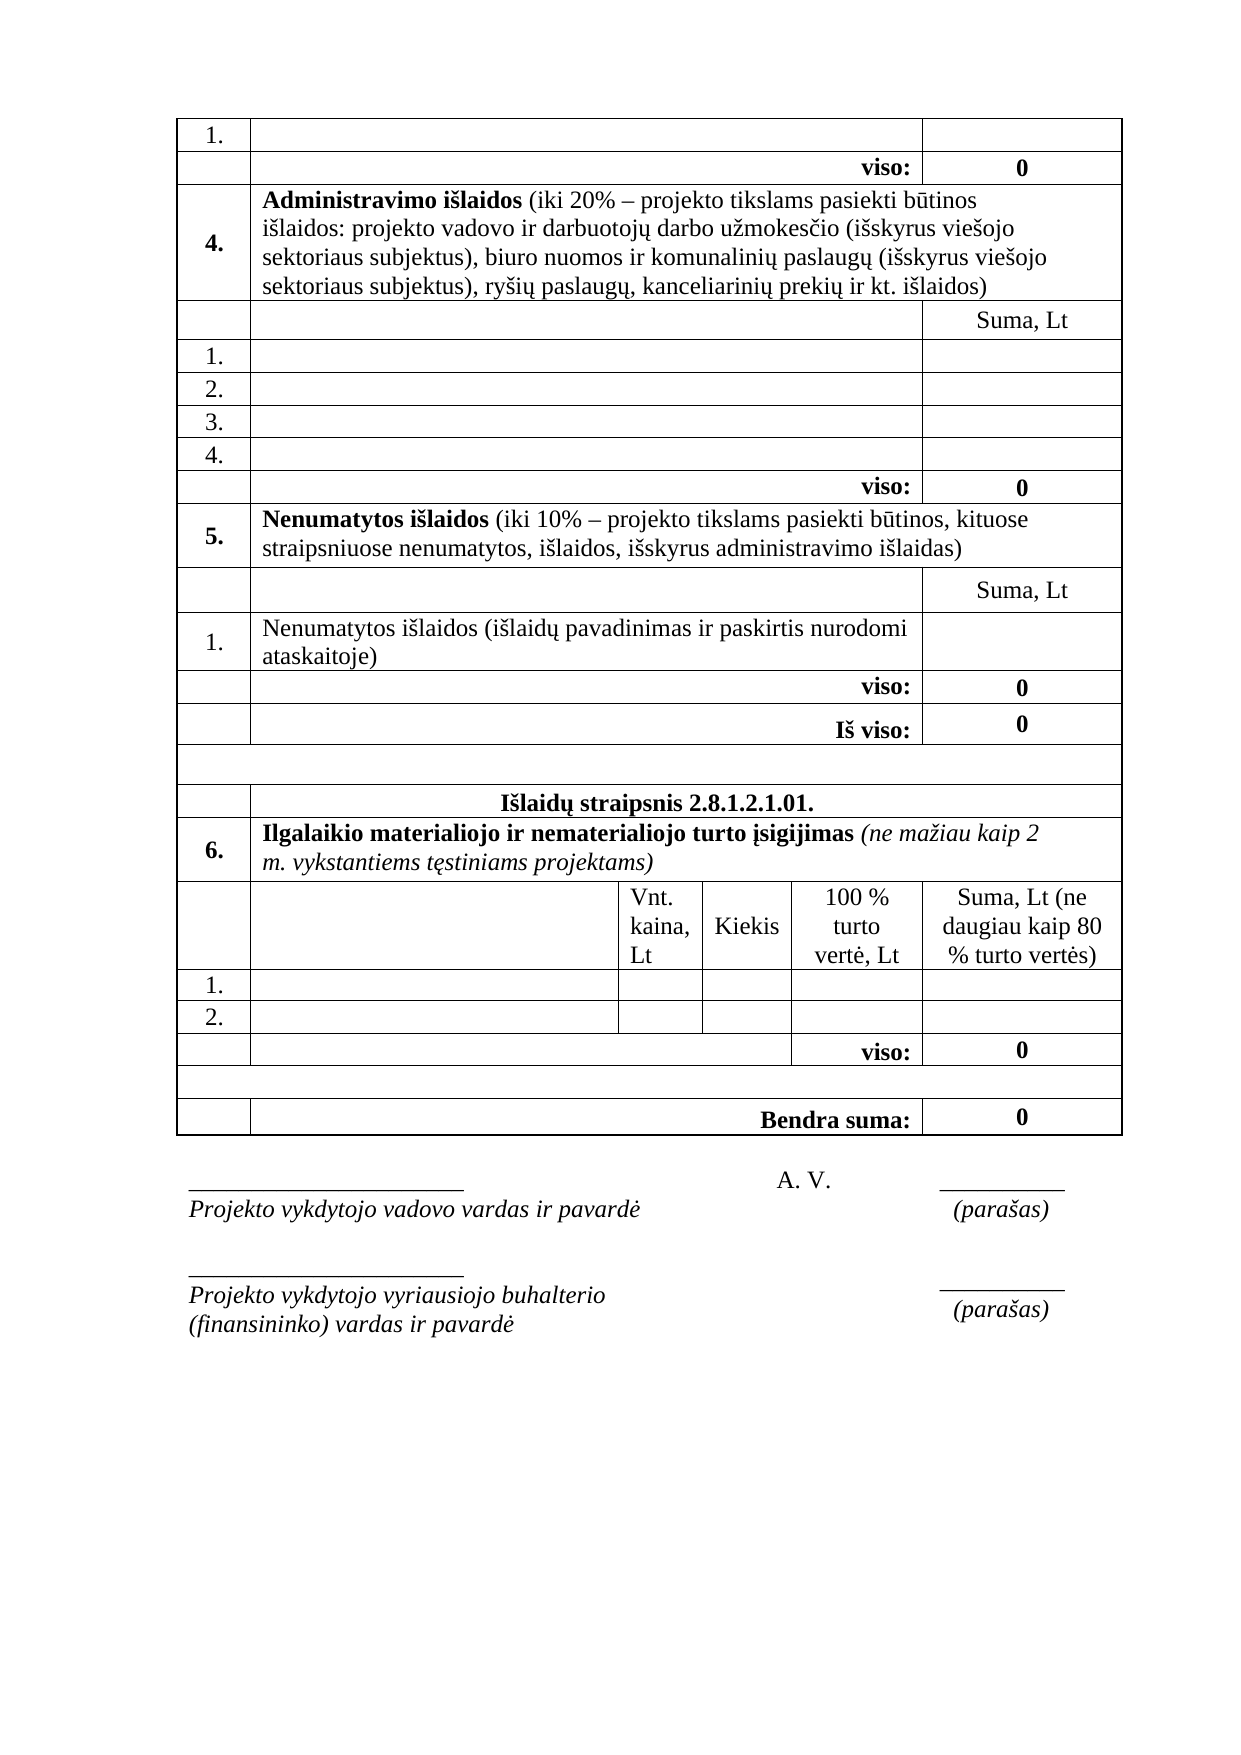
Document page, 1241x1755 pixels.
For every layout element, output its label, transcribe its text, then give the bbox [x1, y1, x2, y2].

table_cell [923, 406, 1121, 437]
table_cell [178, 745, 251, 784]
table_cell [251, 301, 922, 339]
table_cell [922, 745, 1121, 784]
table_cell 5. [178, 504, 250, 567]
table_cell [178, 301, 250, 339]
table_cell [251, 970, 618, 1000]
table_cell [619, 970, 702, 1000]
table_cell 0 [923, 1034, 1121, 1065]
table_cell [363, 1034, 451, 1065]
table_cell [251, 1001, 618, 1032]
table_cell [363, 1066, 451, 1098]
table_cell Suma, Lt [923, 568, 1121, 612]
table_cell [1063, 785, 1121, 817]
table_cell Bendra suma: [526, 1099, 922, 1134]
table_cell [178, 1066, 251, 1098]
table_cell [451, 1066, 526, 1098]
table_cell [1063, 818, 1121, 881]
table_cell [923, 119, 1121, 151]
table_cell [178, 152, 250, 184]
table_cell [251, 1066, 363, 1098]
table_cell [923, 373, 1121, 404]
table_cell 0 [923, 152, 1121, 184]
table_cell [923, 340, 1121, 372]
table_cell viso: [251, 671, 922, 703]
table_cell [451, 1034, 791, 1065]
table_cell [251, 373, 922, 404]
table_cell 0 [923, 704, 1121, 744]
table_cell 1. [178, 119, 250, 151]
table_header A. V. [725, 1165, 882, 1222]
table_cell Kiekis [703, 882, 791, 968]
table_cell [251, 1099, 363, 1134]
table_cell [923, 613, 1121, 670]
table_cell Suma, Lt [923, 301, 1121, 339]
table_cell [178, 1034, 250, 1065]
table_cell 2. [178, 1001, 250, 1032]
table_cell 4. [178, 185, 250, 300]
table_cell [178, 471, 250, 503]
table_cell [251, 568, 922, 612]
table_cell [251, 406, 922, 437]
table_cell Nenumatytos išlaidos (iki 10% – projekto tikslams pasiekti būtinos, kituose straipsniuose nenumatytos, išlaidos, išskyrus administravimo išlaidas) [251, 504, 1076, 567]
table_cell viso: [251, 471, 922, 503]
table_cell 3. [178, 406, 250, 437]
table_header [725, 1251, 882, 1337]
table_cell Nenumatytos išlaidos (išlaidų pavadinimas ir paskirtis nurodomi ataskaitoje) [251, 613, 922, 670]
table_cell [619, 1001, 702, 1032]
table_cell 0 [923, 671, 1121, 703]
table_cell 100 % turto vertė, Lt [792, 882, 922, 968]
table_cell [178, 704, 250, 744]
table_cell [178, 1099, 250, 1134]
table_cell Suma, Lt (ne daugiau kaip 80 % turto vertės) [923, 882, 1121, 968]
table_cell [178, 882, 250, 968]
table_cell 4. [178, 438, 250, 470]
table_cell 0 [923, 471, 1121, 503]
table_cell [922, 1066, 1121, 1098]
table_cell Administravimo išlaidos (iki 20% – projekto tikslams pasiekti būtinos išlaidos: projekto vadovo ir darbuotojų darbo užmokesčio (išskyrus viešojo sektoriaus subjektus), biuro nuomos ir komunalinių paslaugų (išskyrus viešojo sektoriaus subjektus), ryšių paslaugų, kanceliarinių prekių ir kt. išlaidos) [251, 185, 1076, 300]
table_cell [251, 340, 922, 372]
table_header ______________________ Projekto vykdytojo vyriausiojo buhalterio (finansininko) vardas ir pavardė [177, 1251, 725, 1337]
table_cell viso: [792, 1034, 922, 1065]
table_cell 0 [923, 1099, 1121, 1134]
table_cell Vnt. kaina, Lt [619, 882, 702, 968]
table_cell [451, 1099, 526, 1134]
table_cell viso: [251, 152, 922, 184]
table_cell [178, 568, 250, 612]
table_cell [178, 785, 250, 817]
table_cell Ilgalaikio materialiojo ir nematerialiojo turto įsigijimas (ne mažiau kaip 2 m. vykstantiems tęstiniams projektams) [251, 818, 1063, 881]
table_header ______________________ Projekto vykdytojo vadovo vardas ir pavardė [177, 1165, 725, 1222]
table_cell [251, 119, 922, 151]
table_cell 1. [178, 613, 250, 670]
table_cell 6. [178, 818, 250, 881]
table_cell [251, 882, 618, 968]
table_cell [703, 1001, 791, 1032]
table_cell [792, 1001, 922, 1032]
table_cell [923, 1001, 1121, 1032]
table_cell [251, 1034, 363, 1065]
table_cell [1076, 185, 1121, 300]
table_cell [923, 970, 1121, 1000]
table_cell [526, 1066, 922, 1098]
table_cell 1. [178, 340, 250, 372]
table_cell 1. [178, 970, 250, 1000]
table_header __________ (parašas) [882, 1165, 1122, 1222]
table_header __________ (parašas) [882, 1251, 1122, 1337]
table_cell [363, 1099, 451, 1134]
table_cell [792, 970, 922, 1000]
table_cell Iš viso: [251, 704, 922, 744]
table_cell [251, 438, 922, 470]
table_cell [703, 970, 791, 1000]
table_cell Išlaidų straipsnis 2.8.1.2.1.01. [251, 785, 1063, 817]
table_cell 2. [178, 373, 250, 404]
table_cell [251, 745, 922, 784]
table_cell [1076, 504, 1121, 567]
table_cell [178, 671, 250, 703]
table_cell [923, 438, 1121, 470]
